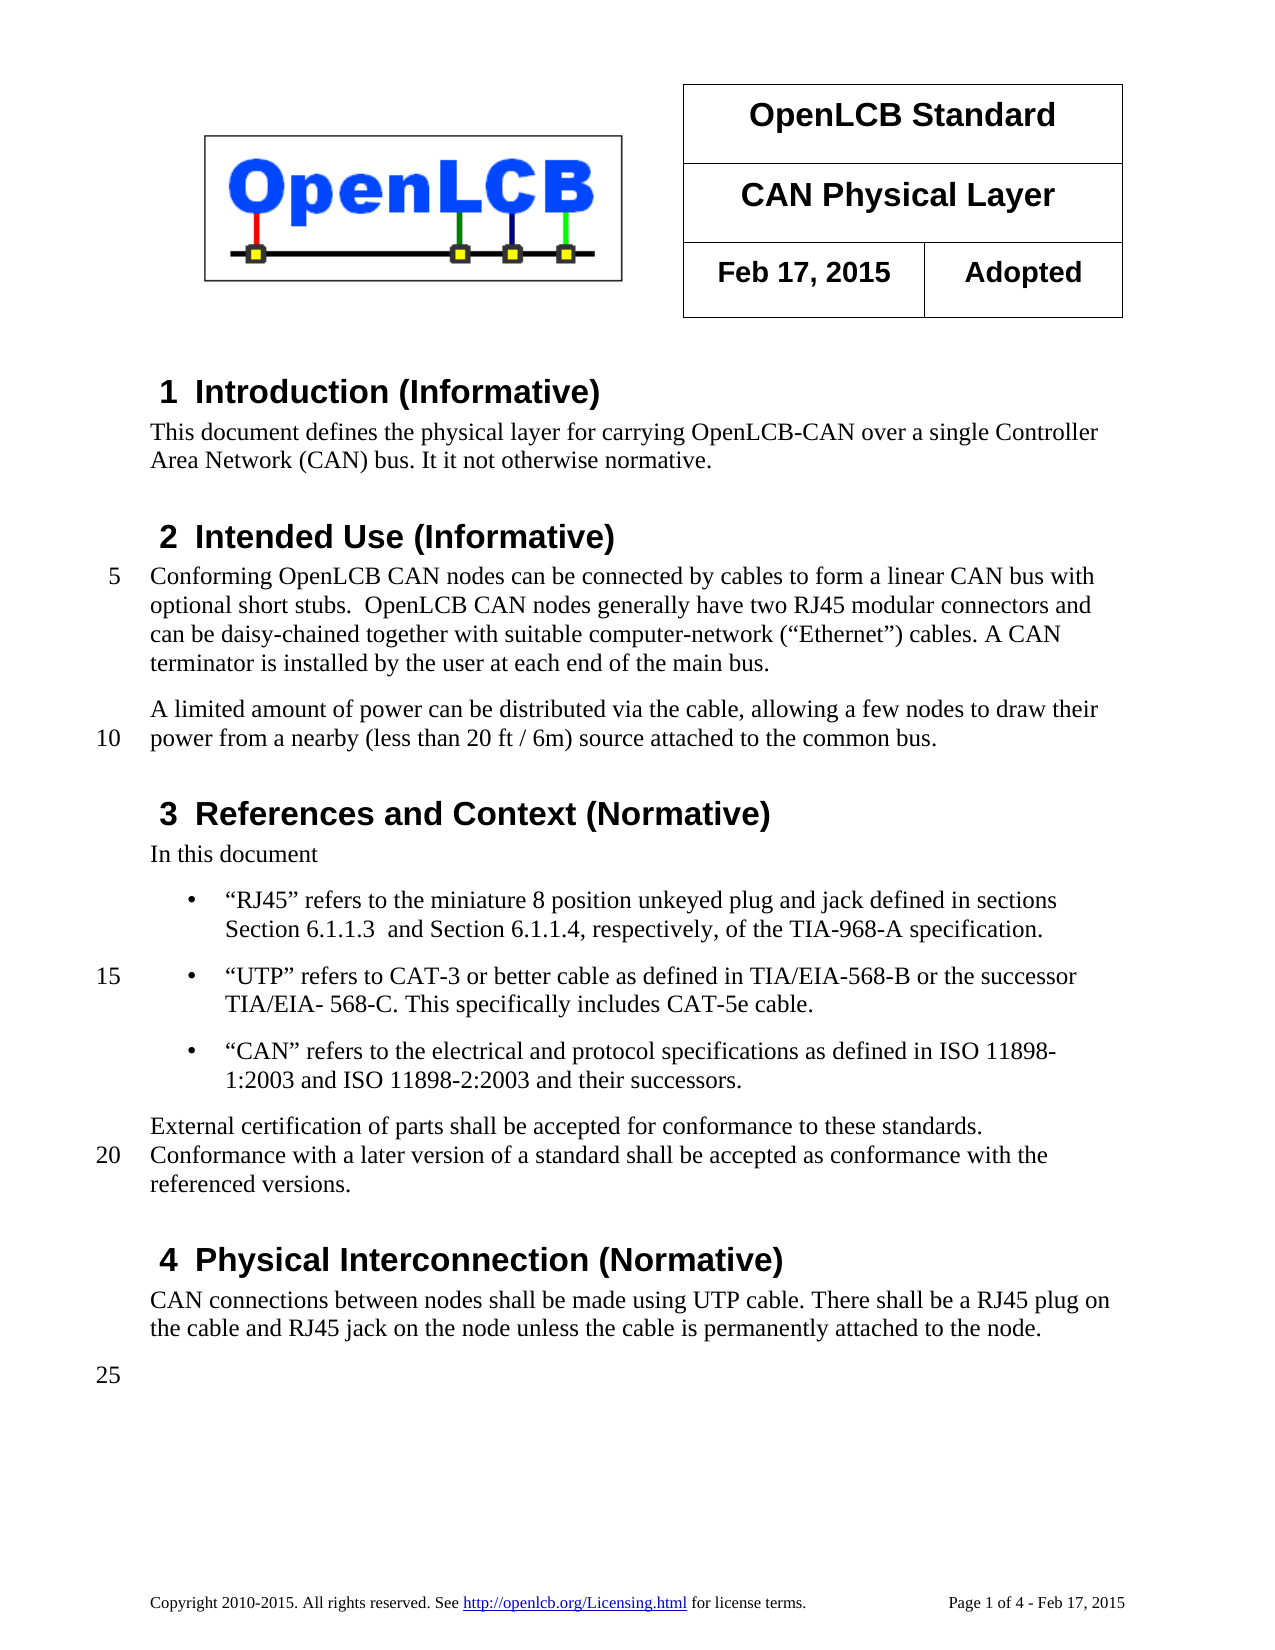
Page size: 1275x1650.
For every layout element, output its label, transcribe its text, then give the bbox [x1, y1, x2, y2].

text In this document [150, 839, 1125, 868]
picture [203, 134, 624, 283]
subtitle Physical Interconnection (Normative) [150, 1240, 1125, 1278]
text CAN connections between nodes shall be made using UTP cable. There shall be a RJ45 plug on the cable and RJ45 jack on the node unless the cable is permanently attached to the node. [150, 1285, 1125, 1342]
list “RJ45” refers to the miniature 8 position unkeyed plug and jack defined in sections Section 6.1.1.3 and Section 6.1.1.4, respectively, of the TIA-968-A specification. [187, 886, 1125, 943]
text A limited amount of power can be distributed via the cable, allowing a few nodes to draw their power from a nearby (less than 20 ft / 6m) source attached to the common bus. [150, 694, 1125, 752]
subtitle Introduction (Informative) [150, 372, 1125, 410]
list “CAN” refers to the electrical and protocol specifications as defined in ISO 11898-1:2003 and ISO 11898-2:2003 and their successors. [187, 1036, 1125, 1093]
text This document defines the physical layer for carrying OpenLCB-CAN over a single Controller Area Network (CAN) bus. It it not otherwise normative. [150, 417, 1125, 474]
text Conforming OpenLCB CAN nodes can be connected by cables to form a linear CAN bus with optional short stubs. OpenLCB CAN nodes generally have two RJ45 modular connectors and can be daisy-chained together with suitable computer-network (“Ethernet”) cables. A CAN terminator is installed by the user at each end of the main bus. [150, 561, 1125, 676]
list “UTP” refers to CAT-3 or better cable as defined in TIA/EIA-568-B or the successor TIA/EIA- 568-C. This specifically includes CAT-5e cable. [187, 961, 1125, 1018]
text External certification of parts shall be accepted for conformance to these standards. Conformance with a later version of a standard shall be accepted as conformance with the referenced versions. [150, 1111, 1125, 1197]
subtitle Intended Use (Informative) [150, 517, 1125, 555]
subtitle References and Context (Normative) [150, 794, 1125, 833]
